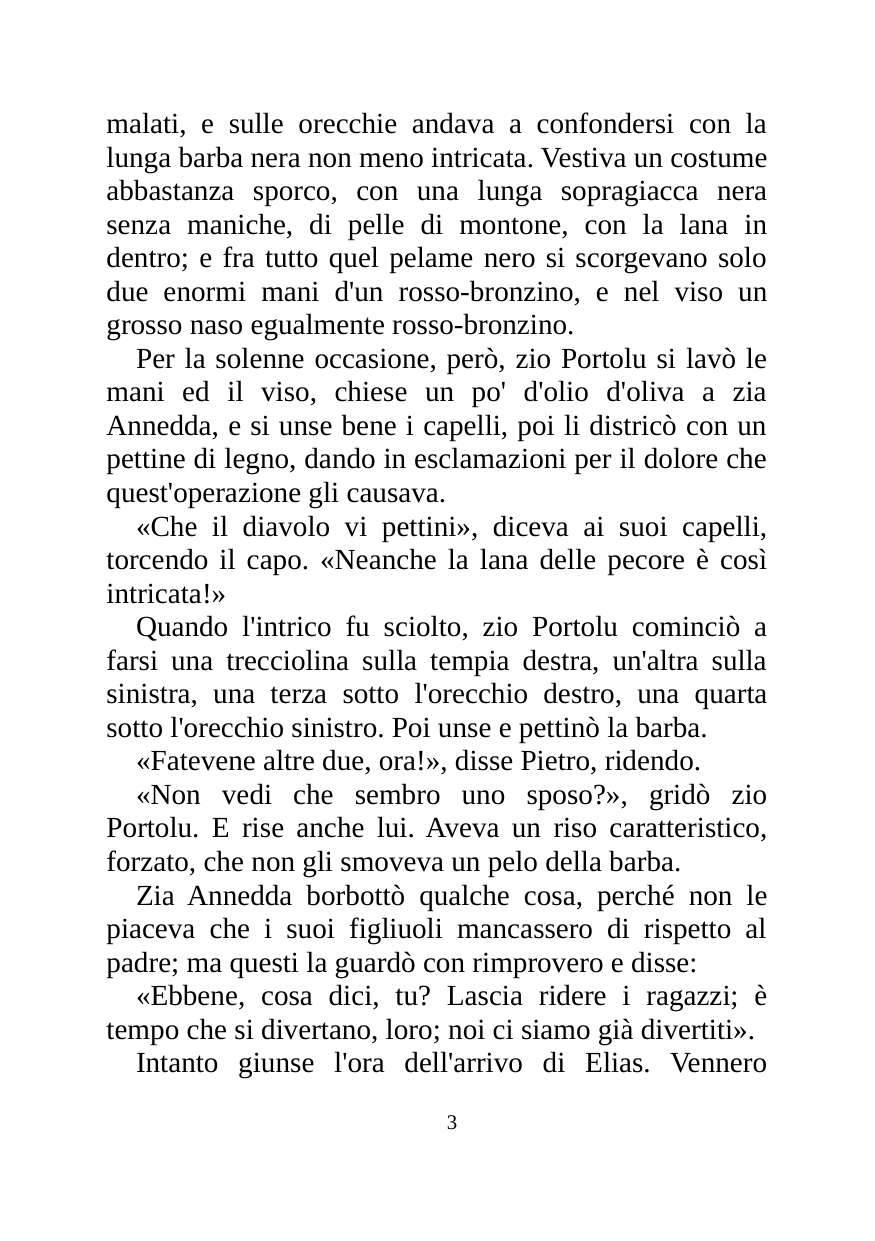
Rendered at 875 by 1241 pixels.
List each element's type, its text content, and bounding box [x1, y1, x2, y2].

text Intanto giunse l'ora dell'arrivo di Elias. Vennero [106, 1045, 768, 1079]
text «Ebbene, cosa dici, tu? Lascia ridere i ragazzi; è tempo che si divertano, loro; noi ci siamo già divertiti». [106, 978, 768, 1045]
text «Fatevene altre due, ora!», disse Pietro, ridendo. [106, 743, 768, 777]
text Quando l'intrico fu sciolto, zio Portolu cominciò a farsi una trecciolina sulla tempia destra, un'altra sulla sinistra, una terza sotto l'orecchio destro, una quarta sotto l'orecchio sinistro. Poi unse e pettinò la barba. [106, 609, 768, 743]
text Zia Annedda borbottò qualche cosa, perché non le piaceva che i suoi figliuoli mancassero di rispetto al padre; ma questi la guardò con rimprovero e disse: [106, 878, 768, 978]
text malati, e sulle orecchie andava a confondersi con la lunga barba nera non meno intricata. Vestiva un costume abbastanza sporco, con una lunga sopragiacca nera senza maniche, di pelle di montone, con la lana in dentro; e fra tutto quel pelame nero si scorgevano solo due enormi mani d'un rosso-bronzino, e nel viso un grosso naso egualmente rosso-bronzino. [106, 106, 768, 341]
text «Non vedi che sembro uno sposo?», gridò zio Portolu. E rise anche lui. Aveva un riso caratteristico, forzato, che non gli smoveva un pelo della barba. [106, 777, 768, 878]
text «Che il diavolo vi pettini», diceva ai suoi capelli, torcendo il capo. «Neanche la lana delle pecore è così intricata!» [106, 509, 768, 609]
text Per la solenne occasione, però, zio Portolu si lavò le mani ed il viso, chiese un po' d'olio d'oliva a zia Annedda, e si unse bene i capelli, poi li districò con un pettine di legno, dando in esclamazioni per il dolore che quest'operazione gli causava. [106, 341, 768, 509]
